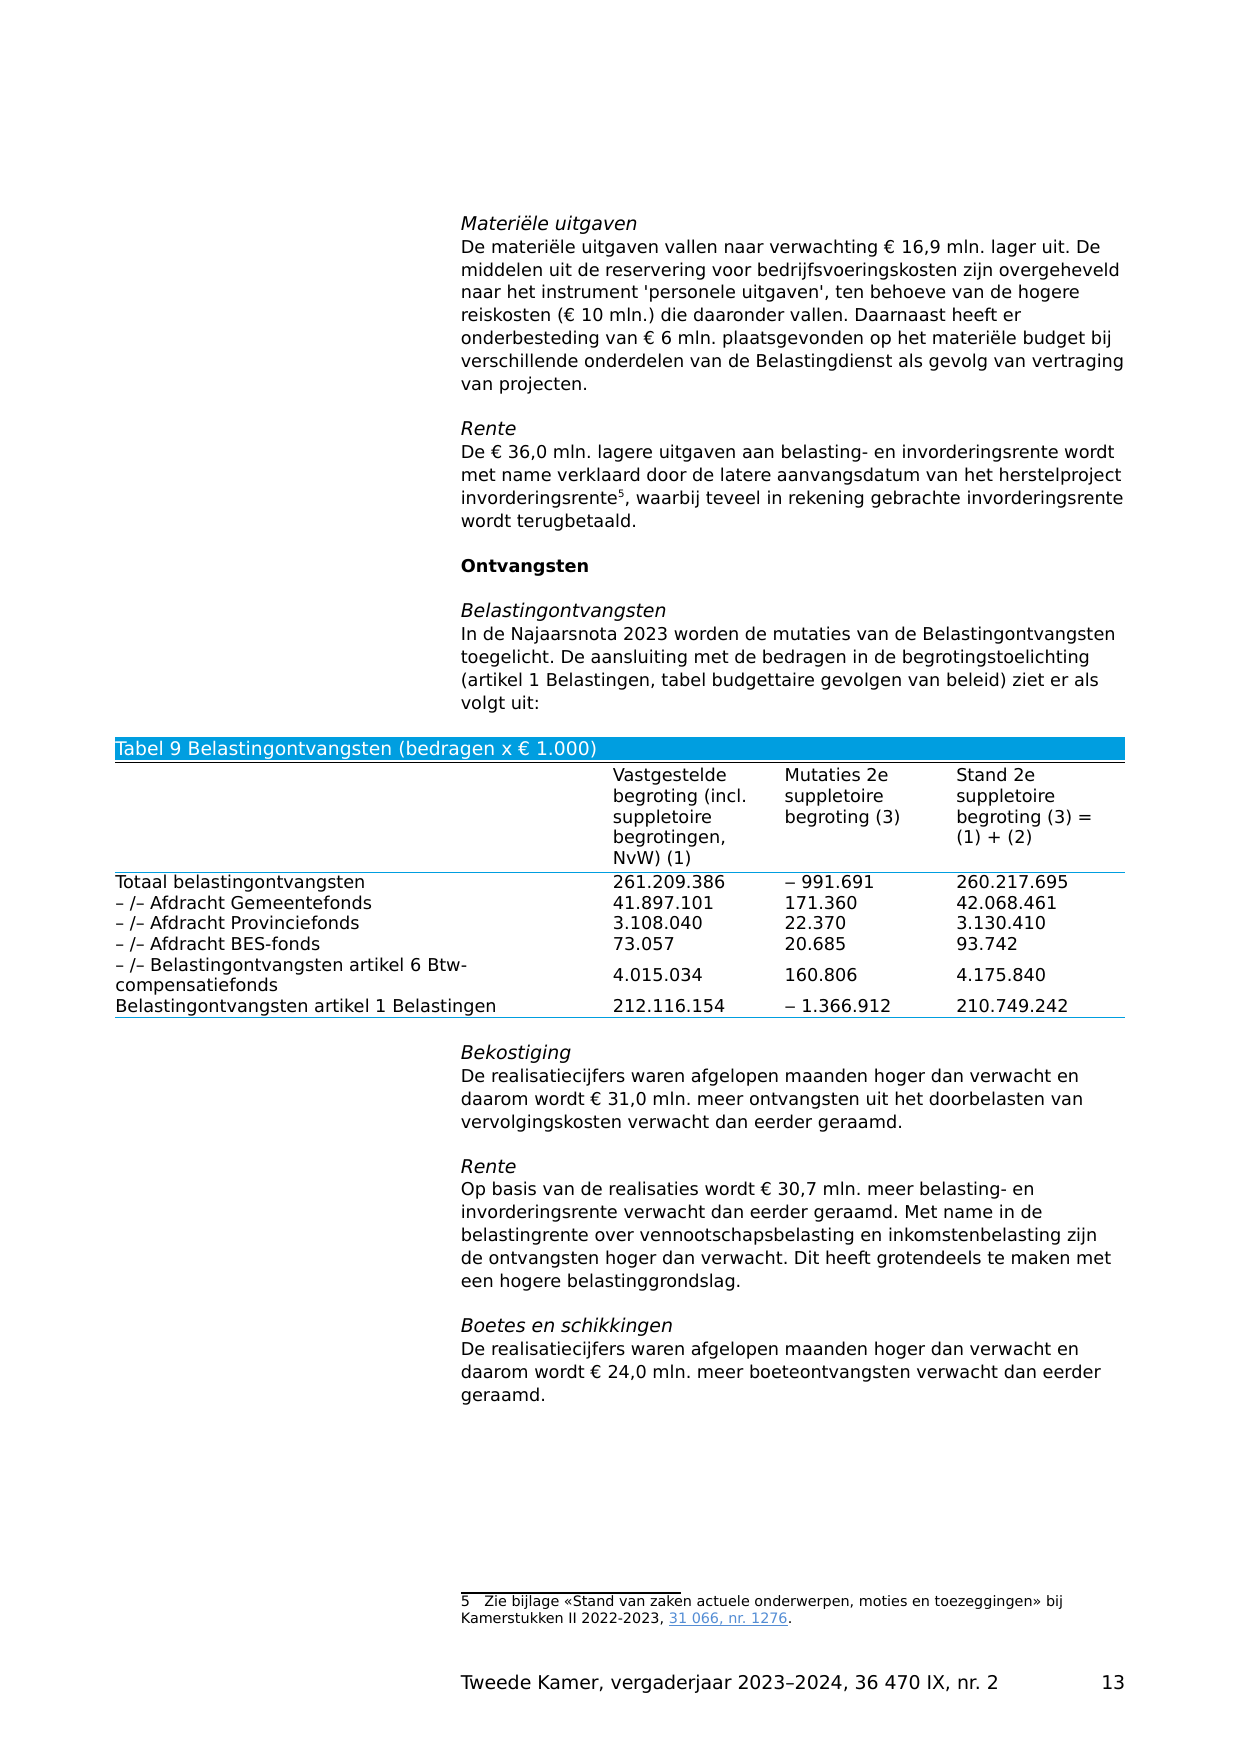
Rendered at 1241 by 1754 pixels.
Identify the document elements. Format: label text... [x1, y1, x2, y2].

text Ontvangsten [461, 554, 1125, 577]
text Bekostiging [461, 1042, 1125, 1064]
table_cell Mutaties 2e suppletoire begroting (3) [781, 763, 953, 871]
table_cell – /– Belastingontvangsten artikel 6 Btw-compensatiefonds [115, 955, 610, 996]
table_cell Stand 2e suppletoire begroting (3) = (1) + (2) [953, 763, 1125, 871]
text De € 36,0 mln. lagere uitgaven aan belasting- en invorderingsrente wordt met name verklaard door de latere aanvangsdatum van het herstelproject invorderingsrente, waarbij teveel in rekening gebrachte invorderingsrente wordt terugbetaald. [461, 440, 1125, 532]
text Rente [461, 418, 1125, 440]
table_cell 3.130.410 [953, 913, 1125, 934]
table_cell 73.057 [610, 934, 781, 954]
table_cell [115, 763, 610, 871]
text __Zie bijlage «Stand van zaken actuele onderwerpen, moties en toezeggingen» bij Kamerstukken II 2022-2023, 31 066, nr. 1276. [461, 1593, 1125, 1627]
table_cell 171.360 [781, 893, 953, 913]
table_cell ‒ 991.691 [781, 873, 953, 893]
text Op basis van de realisaties wordt € 30,7 mln. meer belasting- en invorderingsrente verwacht dan eerder geraamd. Met name in de belastingrente over vennootschapsbelasting en inkomstenbelasting zijn de ontvangsten hoger dan verwacht. Dit heeft grotendeels te maken met een hogere belastinggrondslag. [461, 1177, 1125, 1292]
table_cell 4.015.034 [610, 955, 781, 996]
text De realisatiecijfers waren afgelopen maanden hoger dan verwacht en daarom wordt € 24,0 mln. meer boeteontvangsten verwacht dan eerder geraamd. [461, 1337, 1125, 1406]
table_cell 210.749.242 [953, 996, 1125, 1016]
table_cell 41.897.101 [610, 893, 781, 913]
text Materiële uitgaven [461, 213, 1125, 235]
table_cell – /– Afdracht BES-fonds [115, 934, 610, 954]
table_cell 20.685 [781, 934, 953, 954]
table_cell 160.806 [781, 955, 953, 996]
text Belastingontvangsten [461, 600, 1125, 622]
table_cell 42.068.461 [953, 893, 1125, 913]
table_cell 22.370 [781, 913, 953, 934]
table_cell – /– Afdracht Gemeentefonds [115, 893, 610, 913]
text De realisatiecijfers waren afgelopen maanden hoger dan verwacht en daarom wordt € 31,0 mln. meer ontvangsten uit het doorbelasten van vervolgingskosten verwacht dan eerder geraamd. [461, 1064, 1125, 1133]
text Rente [461, 1156, 1125, 1177]
table_cell Belastingontvangsten artikel 1 Belastingen [115, 996, 610, 1016]
table_cell Vastgestelde begroting (incl. suppletoire begrotingen, NvW) (1) [610, 763, 781, 871]
table_cell 260.217.695 [953, 873, 1125, 893]
table_cell 261.209.386 [610, 873, 781, 893]
table_cell 3.108.040 [610, 913, 781, 934]
table_cell 212.116.154 [610, 996, 781, 1016]
text In de Najaarsnota 2023 worden de mutaties van de Belastingontvangsten toegelicht. De aansluiting met de bedragen in de begrotingstoelichting (artikel 1 Belastingen, tabel budgettaire gevolgen van beleid) ziet er als volgt uit: [461, 622, 1125, 714]
text De materiële uitgaven vallen naar verwachting € 16,9 mln. lager uit. De middelen uit de reservering voor bedrijfsvoeringskosten zijn overgeheveld naar het instrument 'personele uitgaven', ten behoeve van de hogere reiskosten (€ 10 mln.) die daaronder vallen. Daarnaast heeft er onderbesteding van € 6 mln. plaatsgevonden op het materiële budget bij verschillende onderdelen van de Belastingdienst als gevolg van vertraging van projecten. [461, 235, 1125, 395]
table_cell 4.175.840 [953, 955, 1125, 996]
text Boetes en schikkingen [461, 1315, 1125, 1337]
table_cell ‒ 1.366.912 [781, 996, 953, 1016]
table_cell 93.742 [953, 934, 1125, 954]
table_cell – /– Afdracht Provinciefonds [115, 913, 610, 934]
table_cell Totaal belastingontvangsten [115, 873, 610, 893]
